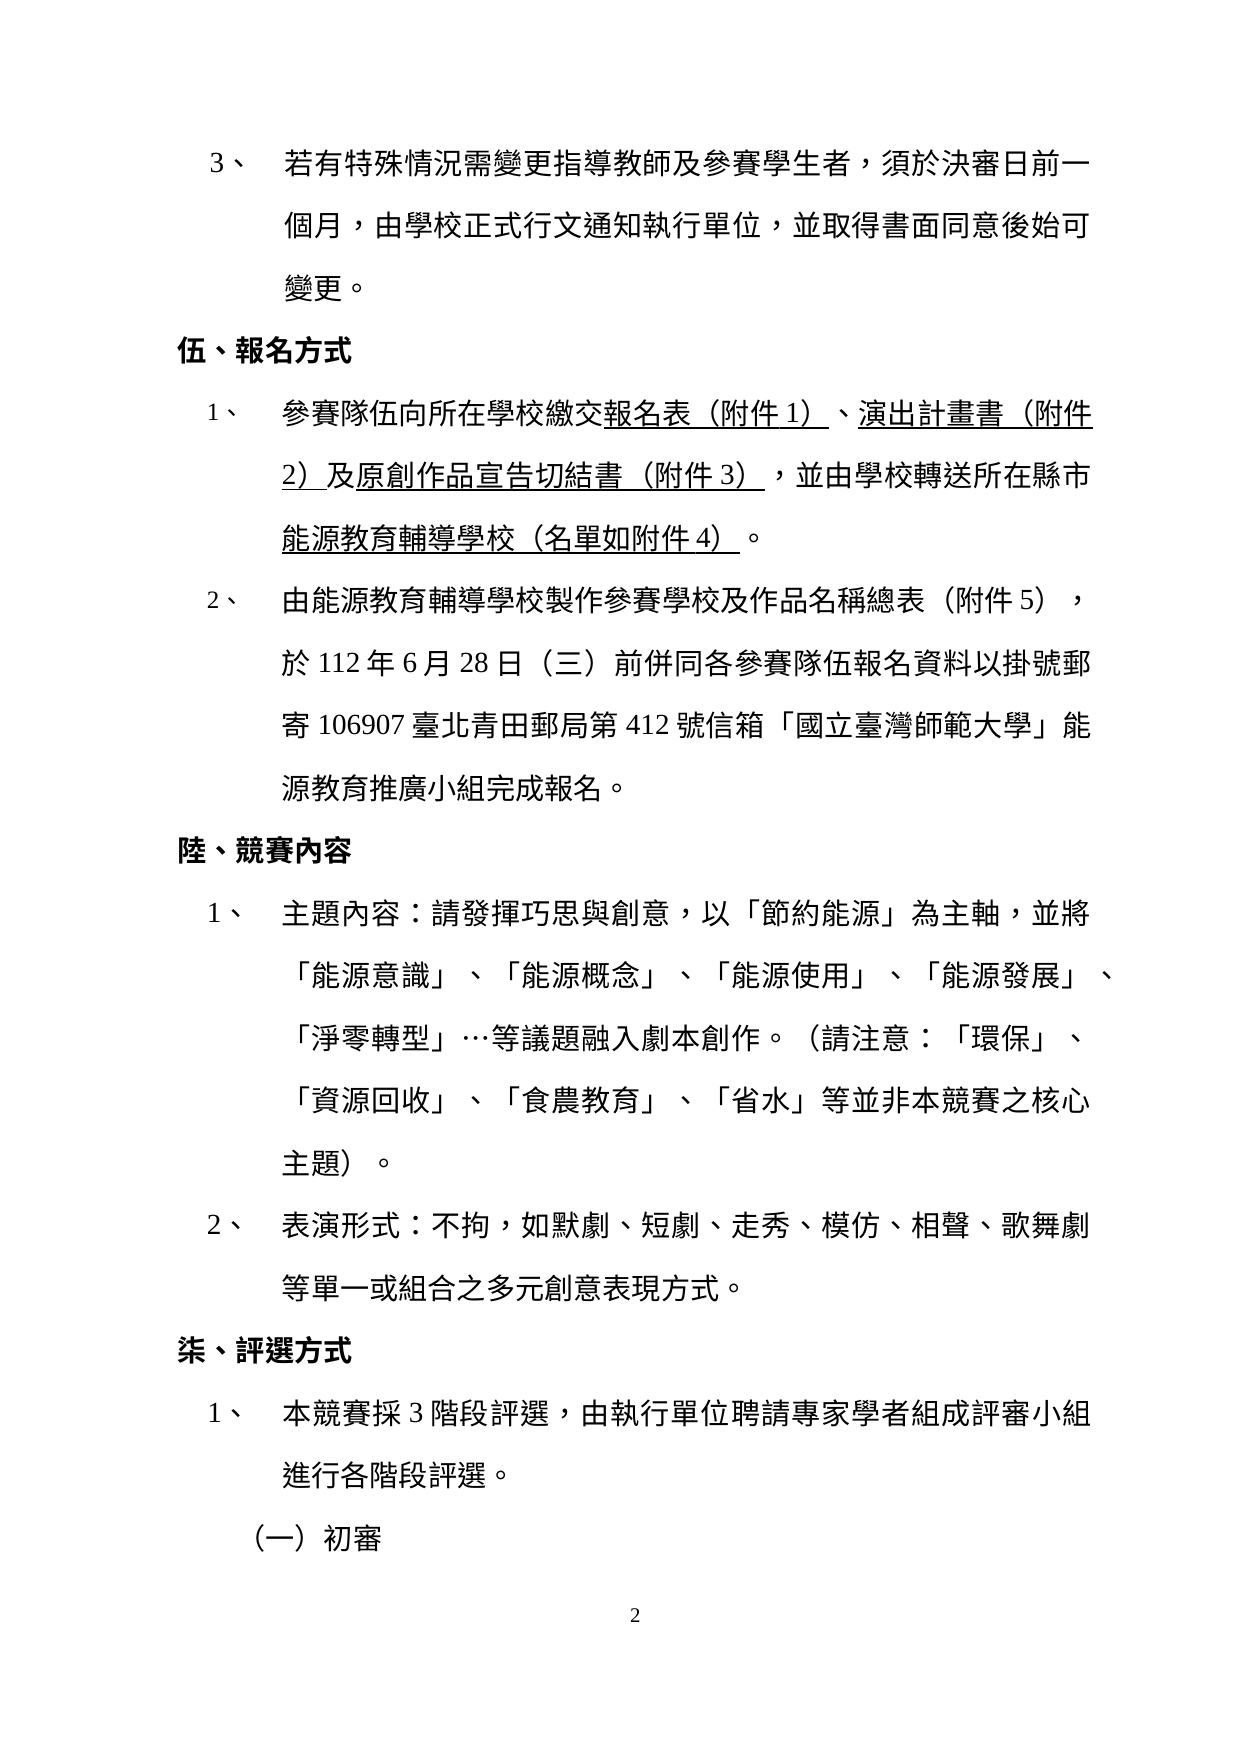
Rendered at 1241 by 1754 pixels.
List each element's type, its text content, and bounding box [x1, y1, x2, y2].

list 若有特殊情況需變更指導教師及參賽學生者，須於決審日前一個月，由學校正式行文通知執行單位，並取得書面同意後始可變更。 [209, 120, 1092, 307]
text （一）初審 [236, 1495, 1092, 1557]
text 陸、競賽內容 [177, 807, 1092, 870]
list 參賽隊伍向所在學校繳交報名表（附件1）、演出計畫書（附件2）及原創作品宣告切結書（附件3），並由學校轉送所在縣市能源教育輔導學校（名單如附件4）。 [207, 370, 1092, 557]
list 主題內容：請發揮巧思與創意，以「節約能源」為主軸，並將「能源意識」、「能源概念」、「能源使用」、「能源發展」、「淨零轉型」…等議題融入劇本創作。（請注意：「環保」、「資源回收」、「食農教育」、「省水」等並非本競賽之核心主題）。 [207, 870, 1092, 1182]
list 表演形式：不拘，如默劇、短劇、走秀、模仿、相聲、歌舞劇等單一或組合之多元創意表現方式。 [207, 1182, 1092, 1307]
text 伍、報名方式 [177, 307, 1092, 370]
list 本競賽採3階段評選，由執行單位聘請專家學者組成評審小組進行各階段評選。 [207, 1370, 1092, 1495]
list 由能源教育輔導學校製作參賽學校及作品名稱總表（附件5），於112年6月28日（三）前併同各參賽隊伍報名資料以掛號郵寄106907臺北青田郵局第412號信箱「國立臺灣師範大學」能源教育推廣小組完成報名。 [207, 557, 1092, 807]
text 柒、評選方式 [177, 1307, 1092, 1370]
